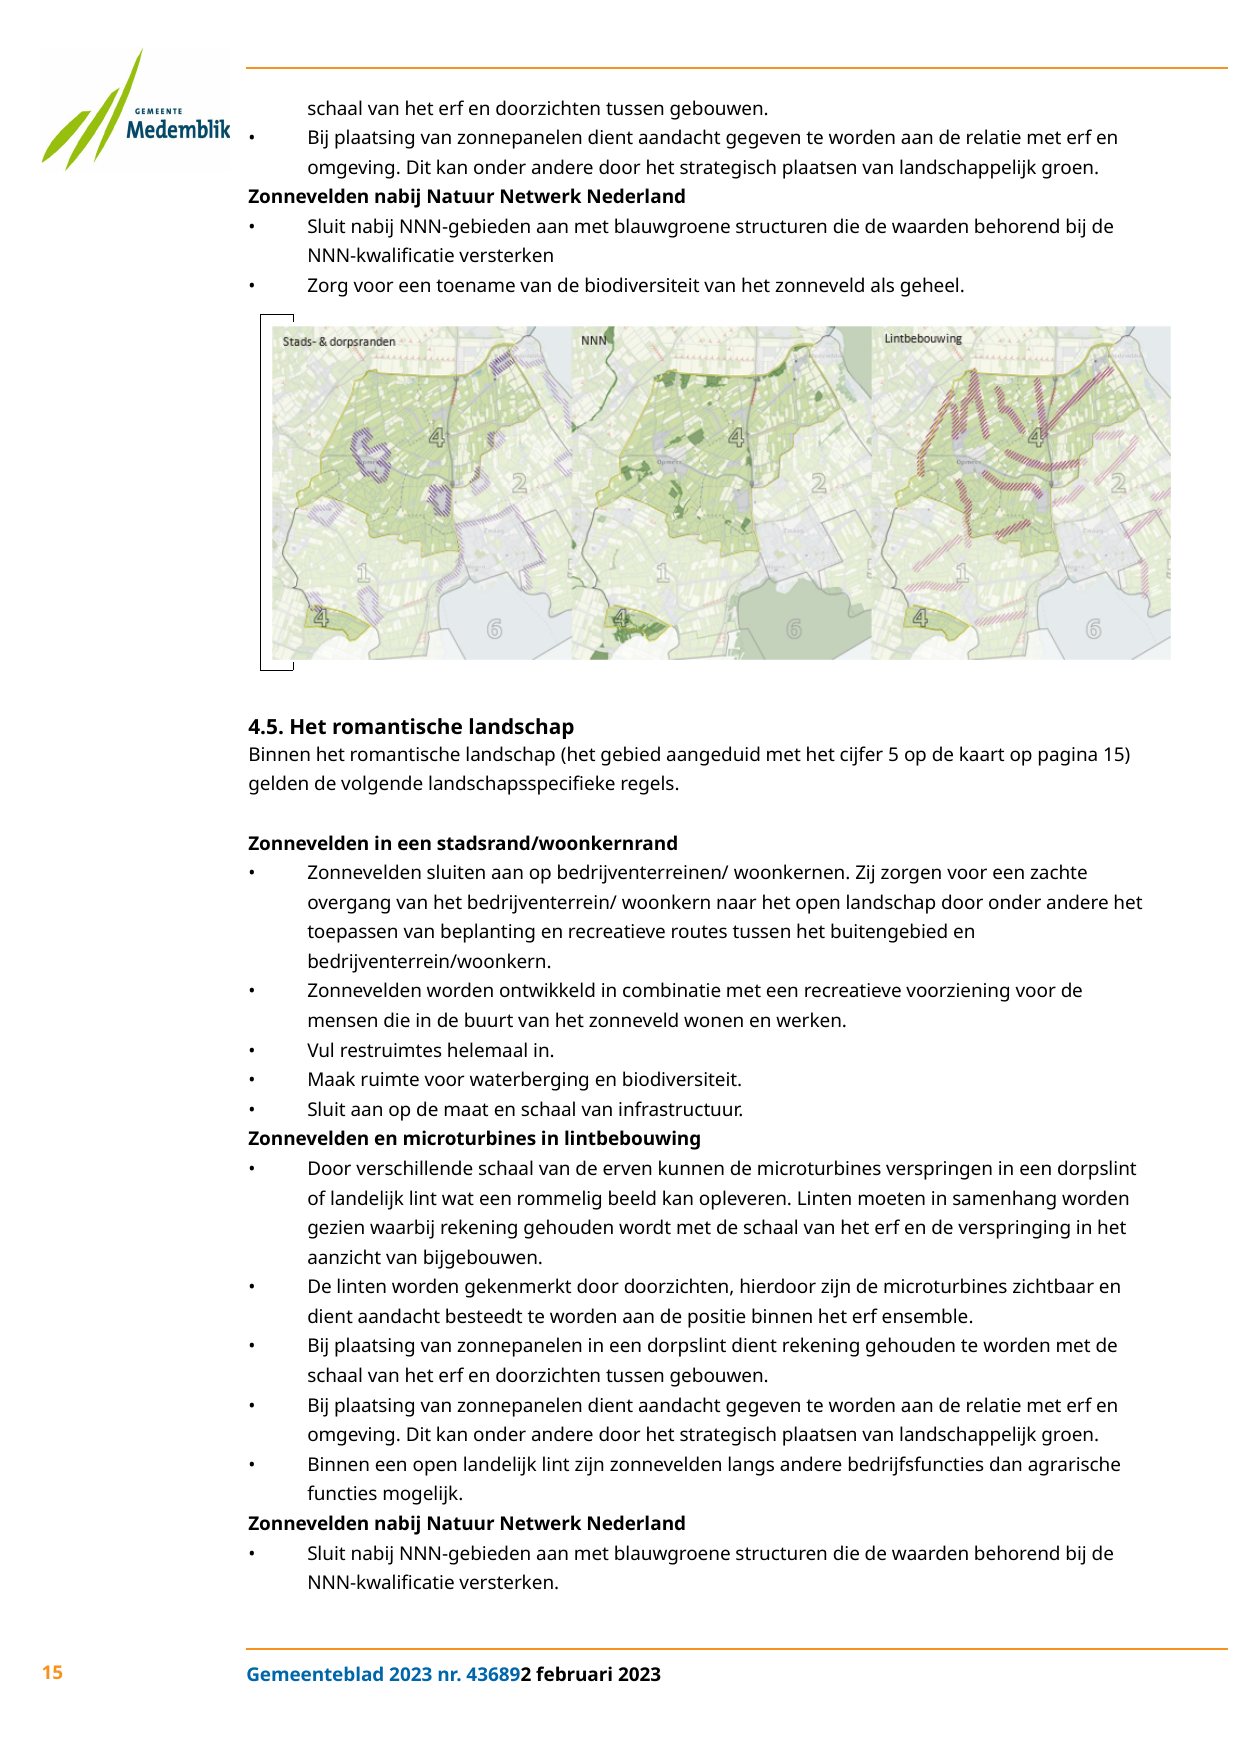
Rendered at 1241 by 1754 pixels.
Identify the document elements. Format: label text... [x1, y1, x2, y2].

list Bij plaatsing van zonnepanelen dient aandacht gegeven te worden aan de relatie met erf en omgeving. Dit kan onder andere door het strategisch plaatsen van landschappelijk groen. [248, 1392, 1152, 1447]
list Bij plaatsing van zonnepanelen in een dorpslint dient rekening gehouden te worden met de schaal van het erf en doorzichten tussen gebouwen. [248, 1333, 1152, 1388]
list Bij plaatsing van zonnepanelen dient aandacht gegeven te worden aan de relatie met erf en omgeving. Dit kan onder andere door het strategisch plaatsen van landschappelijk groen. [248, 124, 1152, 180]
picture [268, 322, 1173, 662]
list Door verschillende schaal van de erven kunnen de microturbines verspringen in een dorpslint of landelijk lint wat een rommelig beeld kan opleveren. Linten moeten in samenhang worden gezien waarbij rekening gehouden wordt met de schaal van het erf en de verspringing in het aanzicht van bijgebouwen. [248, 1155, 1152, 1269]
list Zorg voor een toename van de biodiversiteit van het zonneveld als geheel. [248, 272, 1152, 298]
list Vul restruimtes helemaal in. [248, 1037, 1152, 1062]
list Binnen een open landelijk lint zijn zonnevelden langs andere bedrijfsfuncties dan agrarische functies mogelijk. [248, 1451, 1152, 1506]
list De linten worden gekenmerkt door doorzichten, hierdoor zijn de microturbines zichtbaar en dient aandacht besteedt te worden aan de positie binnen het erf ensemble. [248, 1273, 1152, 1329]
list Zonnevelden worden ontwikkeld in combinatie met een recreatieve voorziening voor de mensen die in de buurt van het zonneveld wonen en werken. [248, 978, 1152, 1033]
text Zonnevelden in een stadsrand/woonkernrand [248, 830, 1152, 855]
list Sluit nabij NNN-gebieden aan met blauwgroene structuren die de waarden behorend bij de NNN-kwalificatie versterken [248, 213, 1152, 268]
text 4.5. Het romantische landschap [248, 712, 1152, 741]
list Zonnevelden sluiten aan op bedrijventerreinen/ woonkernen. Zij zorgen voor een zachte overgang van het bedrijventerrein/ woonkern naar het open landschap door onder andere het toepassen van beplanting en recreatieve routes tussen het buitengebied en bedrijventerrein/woonkern. [248, 859, 1152, 974]
text Zonnevelden en microturbines in lintbebouwing [248, 1126, 1152, 1151]
picture [41, 47, 231, 172]
text Binnen het romantische landschap (het gebied aangeduid met het cijfer 5 op de kaart op pagina 15) gelden de volgende landschapsspecifieke regels. [248, 741, 1152, 796]
list schaal van het erf en doorzichten tussen gebouwen. [248, 95, 1152, 121]
list Sluit nabij NNN-gebieden aan met blauwgroene structuren die de waarden behorend bij de NNN-kwalificatie versterken. [248, 1540, 1152, 1595]
text Zonnevelden nabij Natuur Netwerk Nederland [248, 183, 1152, 209]
list Maak ruimte voor waterberging en biodiversiteit. [248, 1066, 1152, 1092]
text Zonnevelden nabij Natuur Netwerk Nederland [248, 1510, 1152, 1536]
list Sluit aan op de maat en schaal van infrastructuur. [248, 1096, 1152, 1122]
